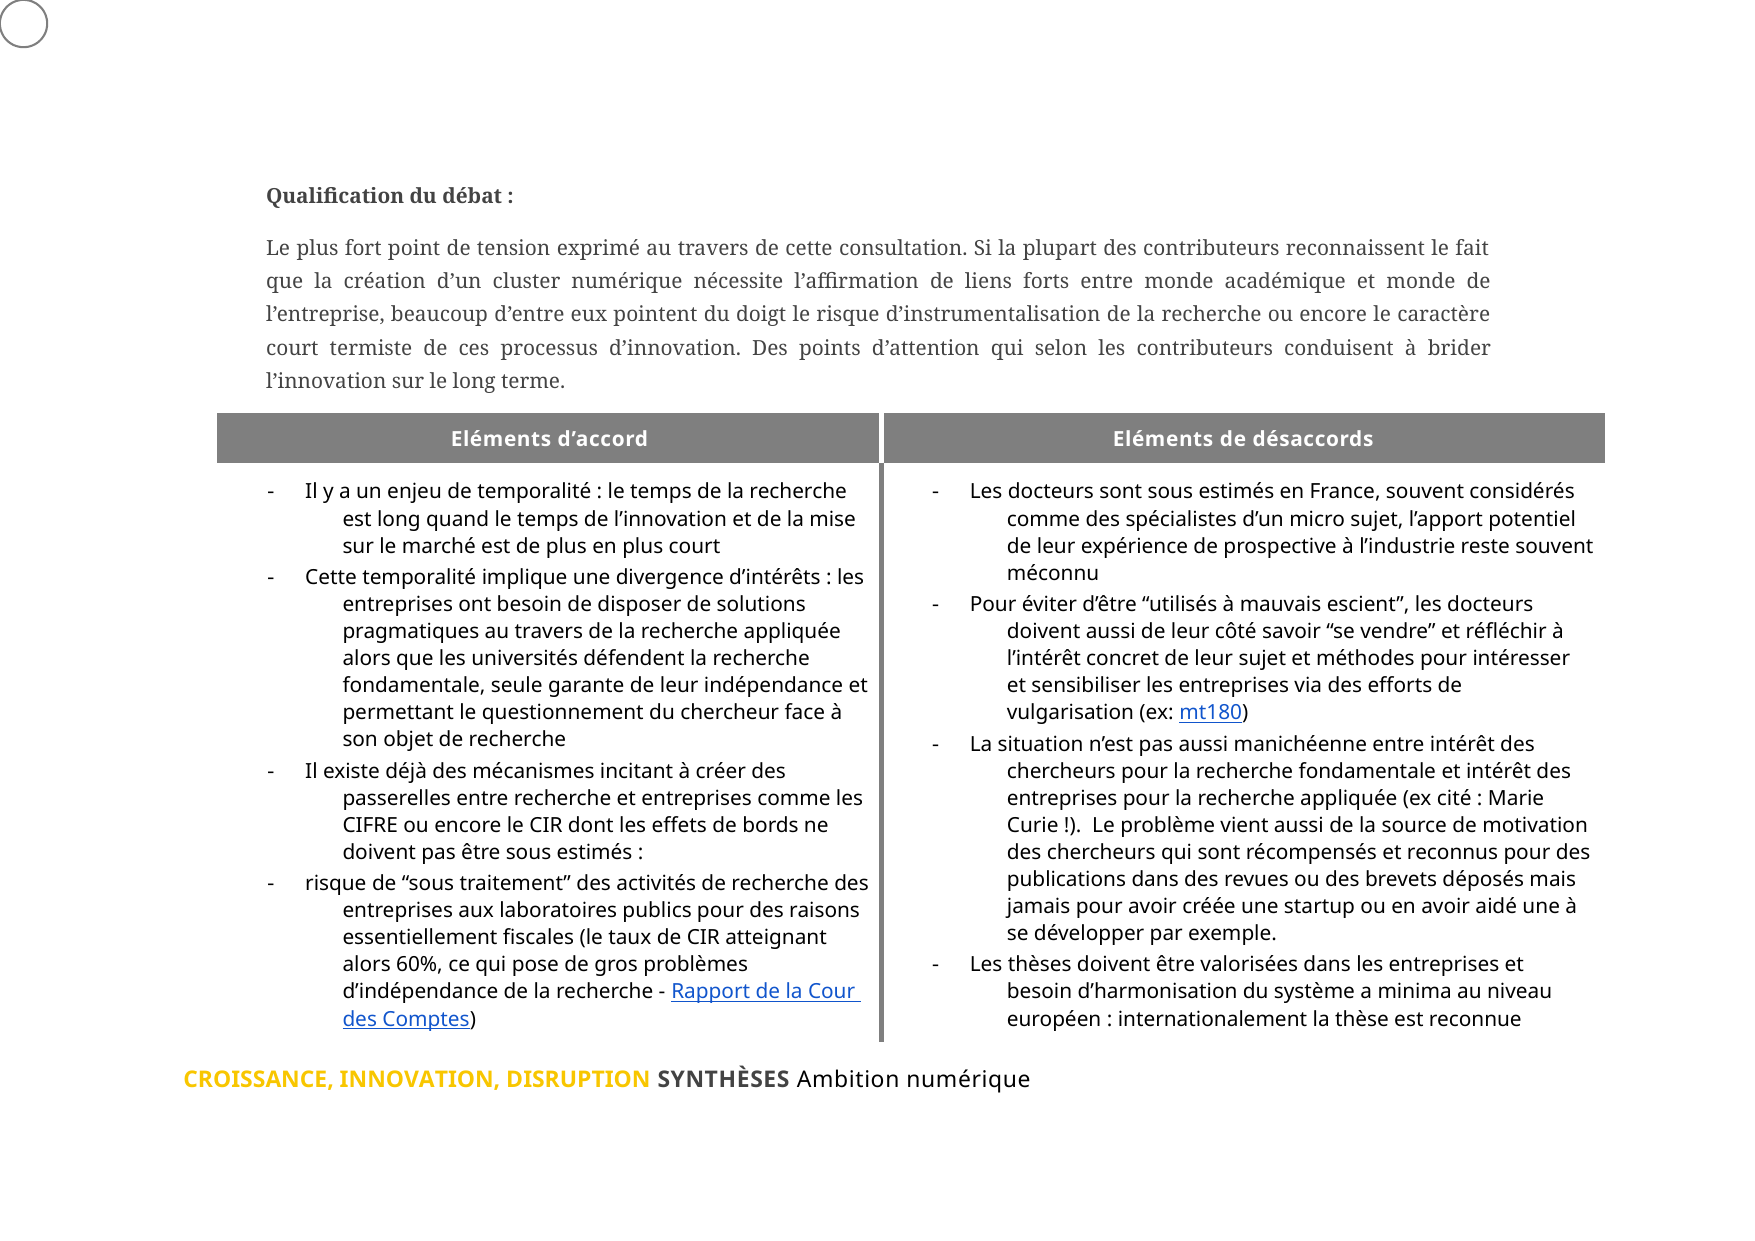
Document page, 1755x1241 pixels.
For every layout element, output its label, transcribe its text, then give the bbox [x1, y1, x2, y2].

text Qualification du débat : [266, 177, 1492, 211]
text Le plus fort point de tension exprimé au travers de cette consultation. Si la plupart des contributeurs reconnaissent le fait que la création d’un cluster numérique nécessite l’affirmation de liens forts entre monde académique et monde de l’entreprise, beaucoup d’entre eux pointent du doigt le risque d’instrumentalisation de la recherche ou encore le caractère court termiste de ces processus d’innovation. Des points d’attention qui selon les contributeurs conduisent à brider l’innovation sur le long terme. [266, 228, 1492, 395]
table_header Eléments d’accord [217, 413, 879, 463]
table_cell Il y a un enjeu de temporalité : le temps de la recherche est long quand le temps de l’innovation et de la mise sur le marché est de plus en plus court Cette temporalité implique une divergence d’intérêts : les entreprises ont besoin de disposer de solutions pragmatiques au travers de la recherche appliquée alors que les universités défendent la recherche fondamentale, seule garante de leur indépendance et permettant le questionnement du chercheur face à son objet de recherche Il existe déjà des mécanismes incitant à créer des passerelles entre recherche et entreprises comme les CIFRE ou encore le CIR dont les effets de bords ne doivent pas être sous estimés : risque de “sous traitement” des activités de recherche des entreprises aux laboratoires publics pour des raisons essentiellement fiscales (le taux de CIR atteignant alors 60%, ce qui pose de gros problèmes d’indépendance de la recherche - Rapport de la Cour des Comptes) [217, 463, 879, 1042]
table_cell Les docteurs sont sous estimés en France, souvent considérés comme des spécialistes d’un micro sujet, l’apport potentiel de leur expérience de prospective à l’industrie reste souvent méconnu Pour éviter d’être “utilisés à mauvais escient”, les docteurs doivent aussi de leur côté savoir “se vendre” et réfléchir à l’intérêt concret de leur sujet et méthodes pour intéresser et sensibiliser les entreprises via des efforts de vulgarisation (ex: mt180) La situation n’est pas aussi manichéenne entre intérêt des chercheurs pour la recherche fondamentale et intérêt des entreprises pour la recherche appliquée (ex cité : Marie Curie !). Le problème vient aussi de la source de motivation des chercheurs qui sont récompensés et reconnus pour des publications dans des revues ou des brevets déposés mais jamais pour avoir créée une startup ou en avoir aidé une à se développer par exemple. Les thèses doivent être valorisées dans les entreprises et besoin d’harmonisation du système a minima au niveau européen : internationalement la thèse est reconnue [884, 463, 1605, 1042]
table_header Eléments de désaccords [884, 413, 1605, 463]
